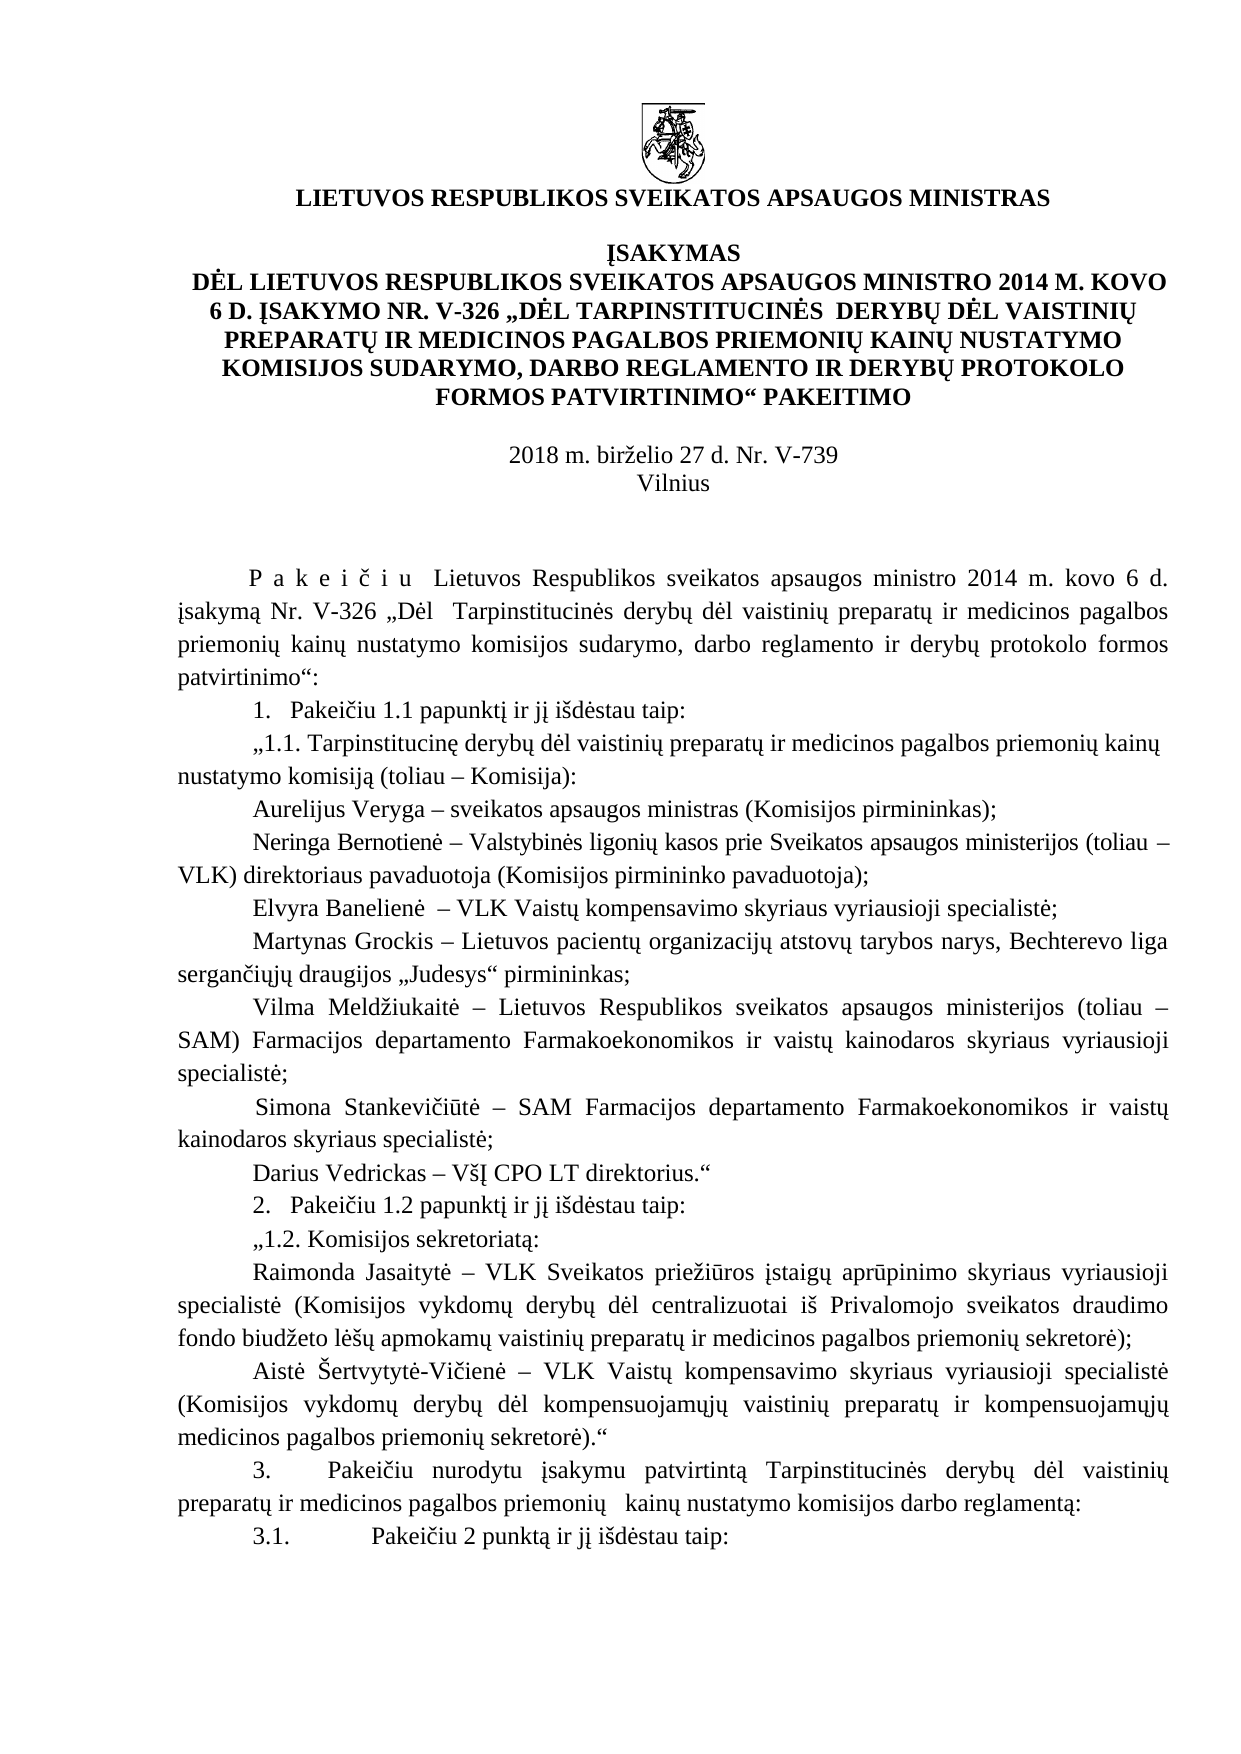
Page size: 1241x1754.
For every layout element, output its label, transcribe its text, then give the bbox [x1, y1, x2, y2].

text Vilnius [177, 468, 1169, 497]
text LIETUVOS RESPUBLIKOS SVEIKATOS APSAUGOS MINISTRAS [177, 183, 1169, 212]
text Vilma Meldžiukaitė – Lietuvos Respublikos sveikatos apsaugos ministerijos (toliau – SAM) Farmacijos departamento Farmakoekonomikos ir vaistų kainodaros skyriaus vyriausioji specialistė; [177, 992, 1169, 1087]
text 2. Pakeičiu 1.2 papunktį ir jį išdėstau taip: [252, 1191, 1169, 1219]
text 3.1. Pakeičiu 2 punktą ir jį išdėstau taip: [252, 1521, 1169, 1549]
text Raimonda Jasaitytė – VLK Sveikatos priežiūros įstaigų aprūpinimo skyriaus vyriausioji specialistė (Komisijos vykdomų derybų dėl centralizuotai iš Privalomojo sveikatos draudimo fondo biudžeto lėšų apmokamų vaistinių preparatų ir medicinos pagalbos priemonių sekretorė); [177, 1257, 1169, 1351]
text Elvyra Banelienė – VLK Vaistų kompensavimo skyriaus vyriausioji specialistė; [177, 893, 1169, 922]
text „1.1. Tarpinstitucinę derybų dėl vaistinių preparatų ir medicinos pagalbos priemonių kainų [252, 728, 1169, 757]
text 2018 m. birželio 27 d. Nr. V-739 [177, 440, 1169, 468]
text ĮSAKYMAS [177, 238, 1169, 267]
text „1.2. Komisijos sekretoriatą: [252, 1224, 1169, 1252]
text P a k e i č i u Lietuvos Respublikos sveikatos apsaugos ministro 2014 m. kovo 6 d. įsakymą Nr. V-326 „Dėl Tarpinstitucinės derybų dėl vaistinių preparatų ir medicinos pagalbos priemonių kainų nustatymo komisijos sudarymo, darbo reglamento ir derybų protokolo formos patvirtinimo“: [177, 563, 1169, 691]
text Darius Vedrickas – VšĮ CPO LT direktorius.“ [177, 1158, 1169, 1186]
text 3. Pakeičiu nurodytu įsakymu patvirtintą Tarpinstitucinės derybų dėl vaistinių preparatų ir medicinos pagalbos priemonių kainų nustatymo komisijos darbo reglamentą: [177, 1455, 1169, 1517]
text nustatymo komisiją (toliau – Komisija): [177, 761, 1169, 790]
text 1. Pakeičiu 1.1 papunktį ir jį išdėstau taip: [252, 695, 1169, 724]
text Martynas Grockis – Lietuvos pacientų organizacijų atstovų tarybos narys, Bechterevo liga sergančiųjų draugijos „Judesys“ pirmininkas; [177, 926, 1169, 988]
text Simona Stankevičiūtė – SAM Farmacijos departamento Farmakoekonomikos ir vaistų kainodaros skyriaus specialistė; [177, 1092, 1169, 1153]
text Aurelijus Veryga – sveikatos apsaugos ministras (Komisijos pirmininkas); [252, 794, 1169, 823]
text DĖL LIETUVOS RESPUBLIKOS SVEIKATOS APSAUGOS MINISTRO 2014 M. KOVO 6 D. ĮSAKYMO NR. V-326 „DĖL TARPINSTITUCINĖS DERYBŲ DĖL VAISTINIŲ PREPARATŲ IR MEDICINOS PAGALBOS PRIEMONIŲ KAINŲ NUSTATYMO KOMISIJOS SUDARYMO, DARBO REGLAMENTO IR DERYBŲ PROTOKOLO FORMOS PATVIRTINIMO“ PAKEITIMO [177, 267, 1169, 411]
text Neringa Bernotienė – Valstybinės ligonių kasos prie Sveikatos apsaugos ministerijos (toliau – VLK) direktoriaus pavaduotoja (Komisijos pirmininko pavaduotoja); [177, 827, 1169, 889]
text Aistė Šertvytytė-Vičienė – VLK Vaistų kompensavimo skyriaus vyriausioji specialistė (Komisijos vykdomų derybų dėl kompensuojamųjų vaistinių preparatų ir kompensuojamųjų medicinos pagalbos priemonių sekretorė).“ [177, 1356, 1169, 1451]
